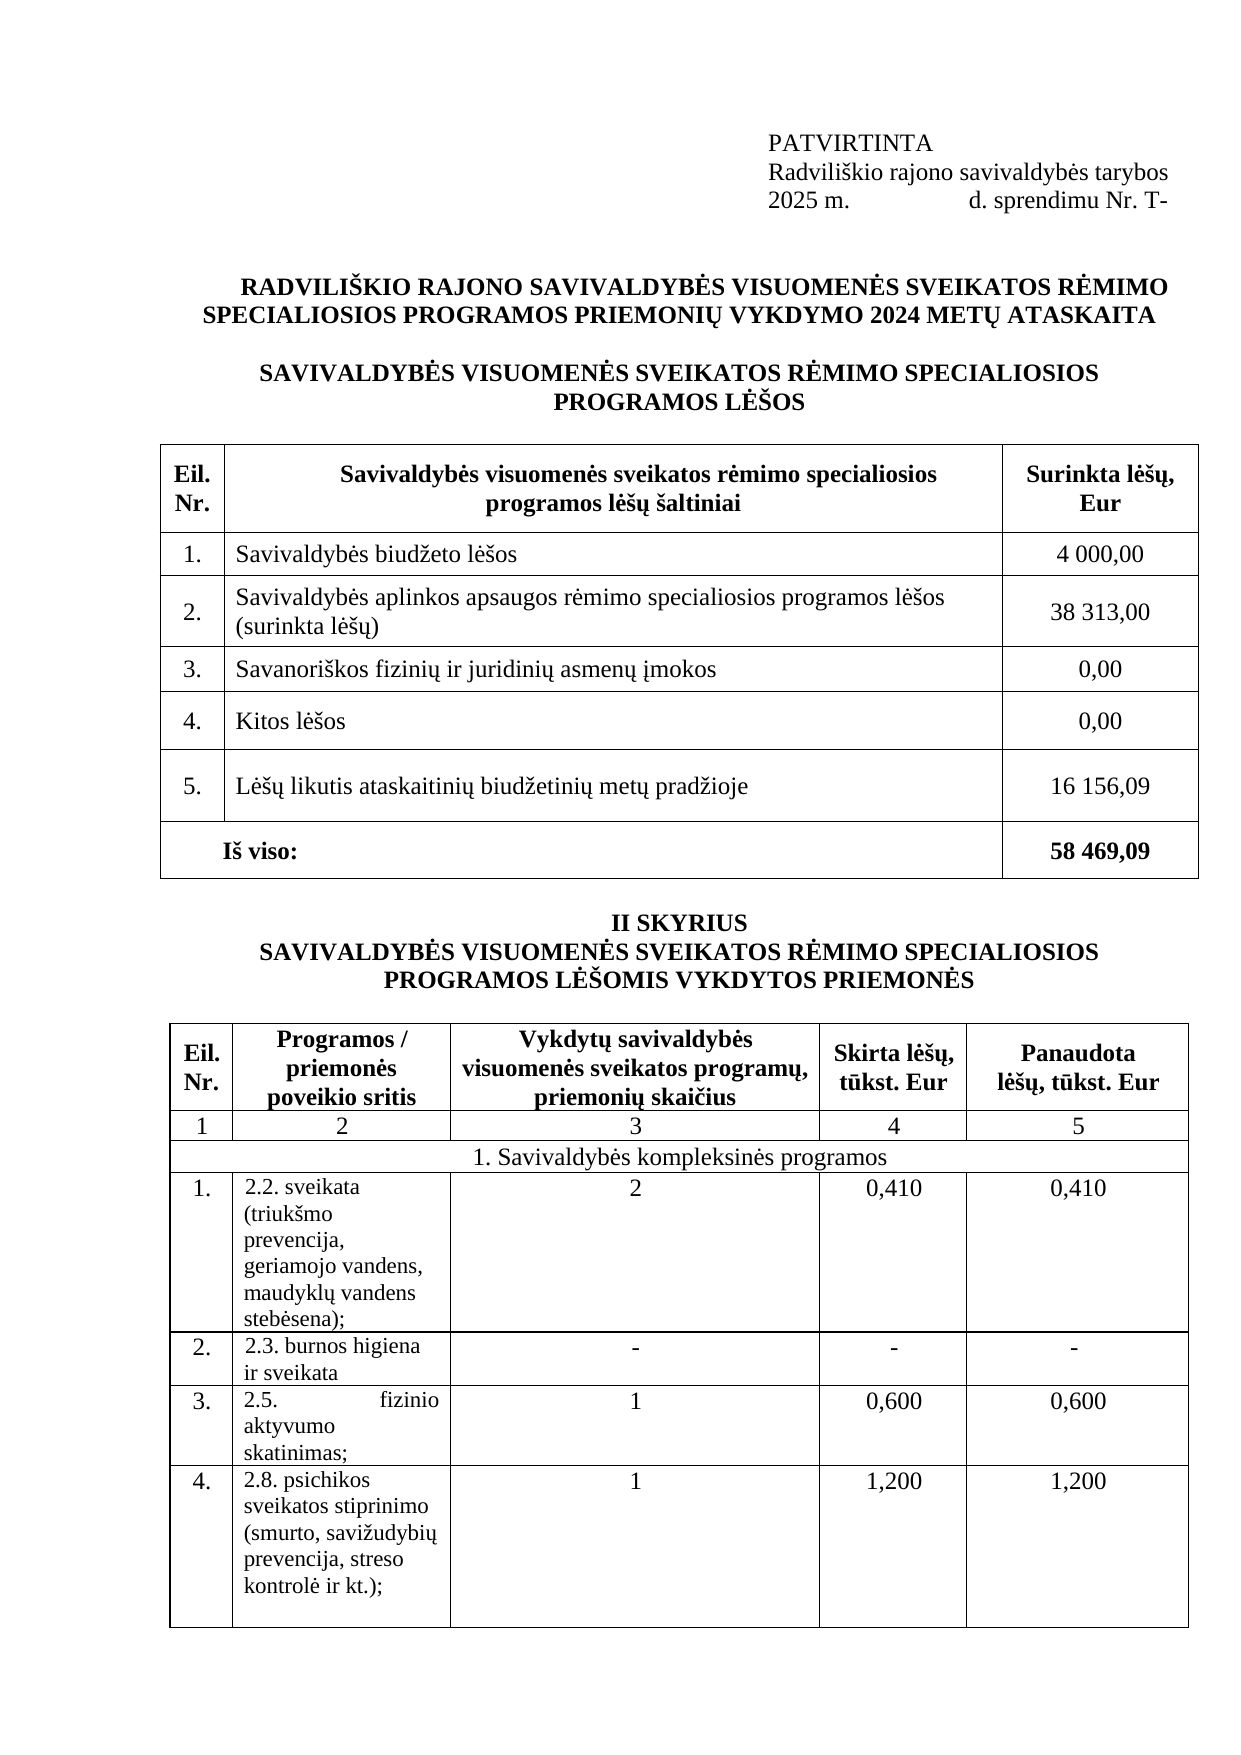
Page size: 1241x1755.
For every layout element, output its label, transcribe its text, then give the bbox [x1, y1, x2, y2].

table_cell 3 [451, 1111, 819, 1140]
table_cell 2.8. psichikos sveikatos stiprinimo (smurto, savižudybių prevencija, streso kontrolė ir kt.); [233, 1466, 450, 1627]
table_cell 0,410 [967, 1173, 1188, 1331]
text II SKYRIUS [177, 908, 1181, 937]
text Radviliškio rajono savivaldybės tarybos [177, 157, 1181, 185]
table_cell Kitos lėšos [225, 692, 1002, 749]
table_cell 1,200 [967, 1466, 1188, 1627]
table_cell 0,600 [820, 1386, 966, 1465]
table_cell 3. [171, 1386, 232, 1465]
text SAVIVALDYBĖS VISUOMENĖS SVEIKATOS RĖMIMO SPECIALIOSIOS PROGRAMOS LĖŠOS [177, 358, 1181, 415]
table_cell 2. [161, 576, 224, 646]
text SAVIVALDYBĖS VISUOMENĖS SVEIKATOS RĖMIMO SPECIALIOSIOS PROGRAMOS LĖŠOMIS VYKDYTOS PRIEMONĖS [177, 937, 1181, 994]
table_cell Iš viso: [161, 822, 1002, 878]
table_header Panaudota lėšų, tūkst. Eur [967, 1024, 1188, 1110]
table_cell Savivaldybės aplinkos apsaugos rėmimo specialiosios programos lėšos (surinkta lėšų) [225, 576, 1002, 646]
table_cell - [967, 1333, 1188, 1385]
table_cell Savanoriškos fizinių ir juridinių asmenų įmokos [225, 647, 1002, 691]
table_cell 2 [451, 1173, 819, 1331]
table_cell Savivaldybės biudžeto lėšos [225, 533, 1002, 575]
table_header Skirta lėšų, tūkst. Eur [820, 1024, 966, 1110]
table_cell - [451, 1333, 819, 1385]
table_cell 2.2. sveikata (triukšmo prevencija, geriamojo vandens, maudyklų vandens stebėsena); [233, 1173, 450, 1331]
table_cell 5 [967, 1111, 1188, 1140]
table_cell 1. [171, 1173, 232, 1331]
table_cell Lėšų likutis ataskaitinių biudžetinių metų pradžioje [225, 750, 1002, 821]
table_cell 0,600 [967, 1386, 1188, 1465]
table_cell 0,410 [820, 1173, 966, 1331]
table_cell 1 [171, 1111, 232, 1140]
table_cell 1,200 [820, 1466, 966, 1627]
table_cell 1. [161, 533, 224, 575]
table_cell 4. [171, 1466, 232, 1627]
text RADVILIŠKIO RAJONO SAVIVALDYBĖS VISUOMENĖS SVEIKATOS RĖMIMO SPECIALIOSIOS PROGRAMOS PRIEMONIŲ VYKDYMO 2024 METŲ ATASKAITA [177, 272, 1181, 329]
table_cell 38 313,00 [1003, 576, 1198, 646]
table_cell 2.5. fizinio aktyvumo skatinimas; [233, 1386, 450, 1465]
table_cell 1 [451, 1466, 819, 1627]
table_header Surinkta lėšų, Eur [1003, 445, 1198, 532]
table_cell 4. [161, 692, 224, 749]
table_cell 3. [161, 647, 224, 691]
table_header Programos / priemonės poveikio sritis [233, 1024, 450, 1110]
table_cell - [820, 1333, 966, 1385]
table_cell 2 [233, 1111, 450, 1140]
table_cell 58 469,09 [1003, 822, 1198, 878]
table_cell 4 000,00 [1003, 533, 1198, 575]
table_cell 16 156,09 [1003, 750, 1198, 821]
table_cell 0,00 [1003, 692, 1198, 749]
table_header Savivaldybės visuomenės sveikatos rėmimo specialiosios programos lėšų šaltiniai [225, 445, 1002, 532]
table_cell 2.3. burnos higiena ir sveikata [233, 1333, 450, 1385]
table_cell 1 [451, 1386, 819, 1465]
table_cell 0,00 [1003, 647, 1198, 691]
table_cell 5. [161, 750, 224, 821]
table_header Eil. Nr. [171, 1024, 232, 1110]
table_cell 2. [171, 1333, 232, 1385]
table_header Vykdytų savivaldybės visuomenės sveikatos programų, priemonių skaičius [451, 1024, 819, 1110]
table_cell 1. Savivaldybės kompleksinės programos [171, 1141, 1188, 1172]
table_cell 4 [820, 1111, 966, 1140]
text PATVIRTINTA [693, 128, 1181, 157]
table_header Eil. Nr. [161, 445, 224, 532]
text 2025 m. d. sprendimu Nr. T- [177, 185, 1181, 214]
